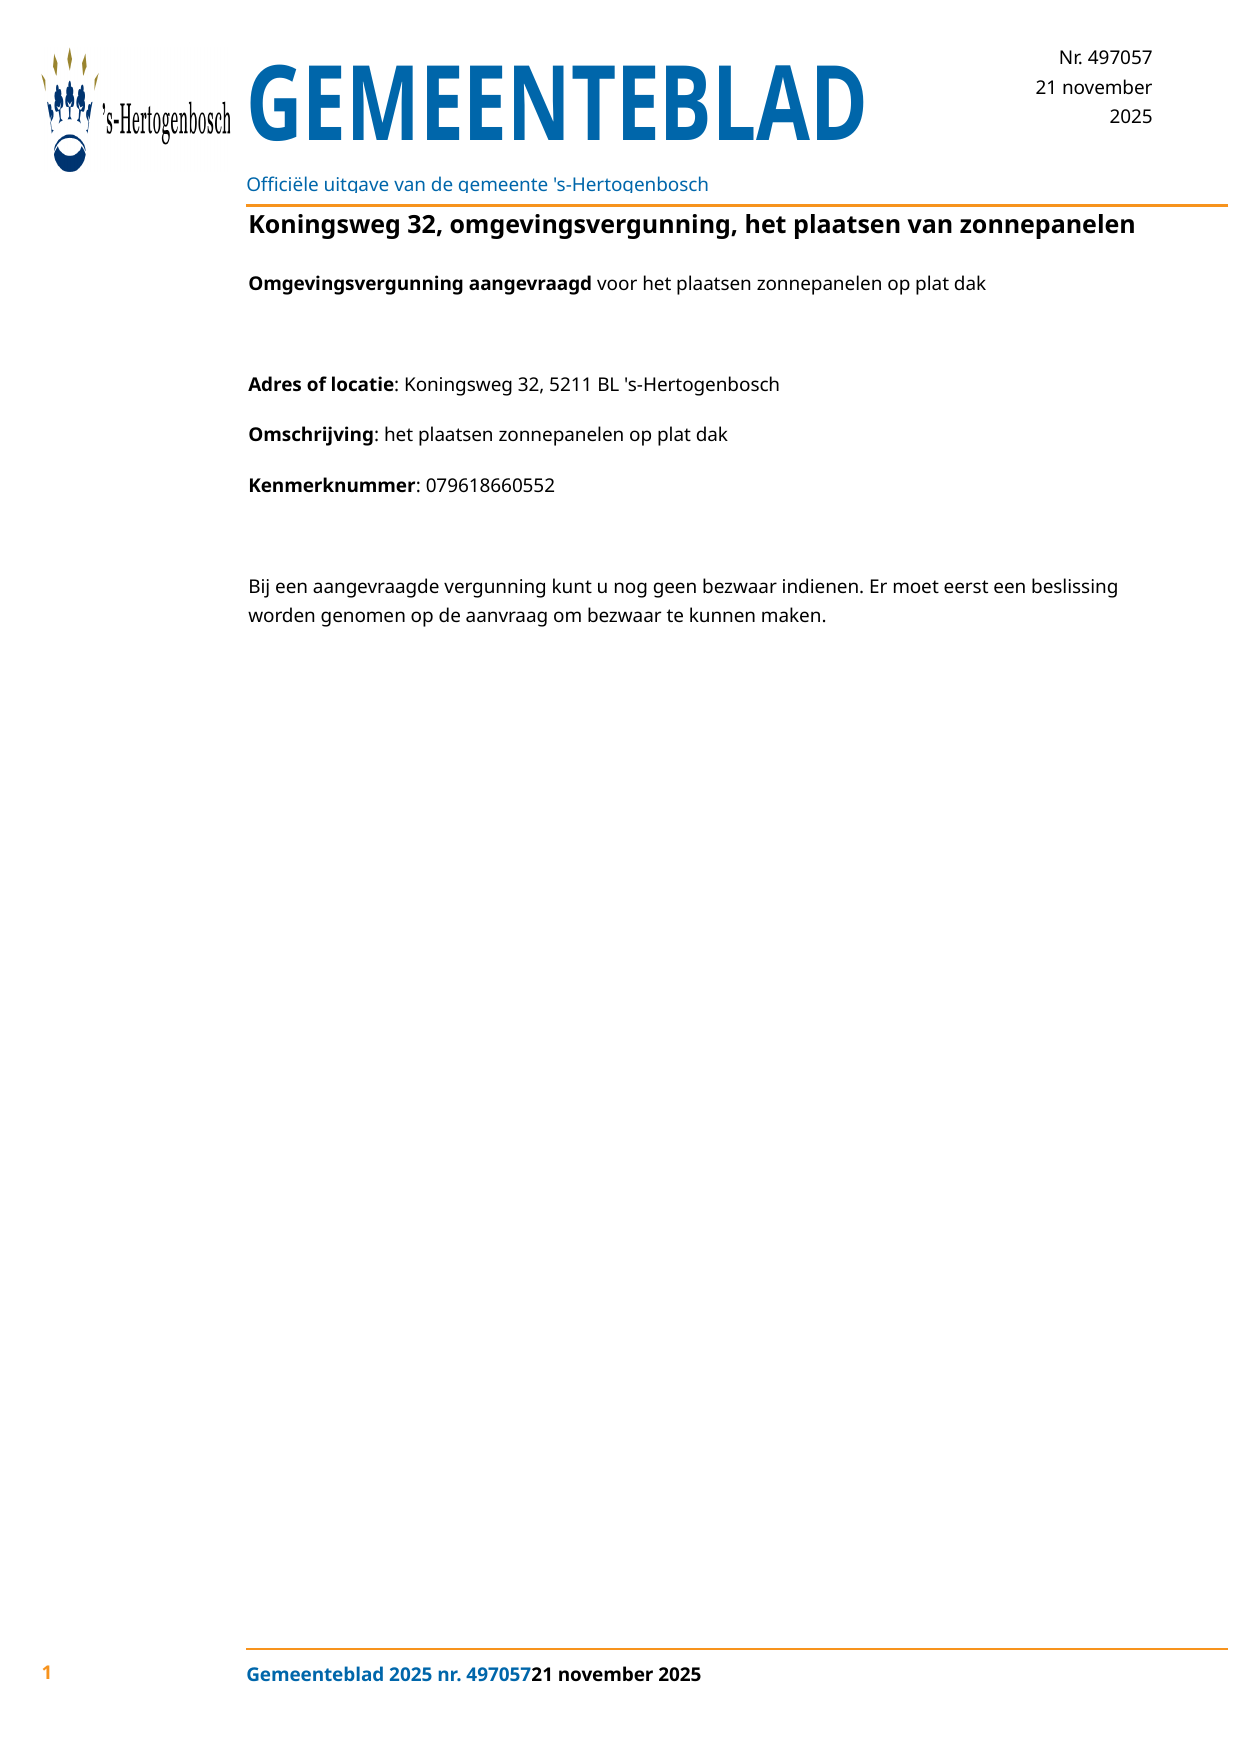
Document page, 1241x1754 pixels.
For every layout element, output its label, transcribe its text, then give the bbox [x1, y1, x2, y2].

text Kenmerknummer: 079618660552 [248, 472, 1152, 498]
text Bij een aangevraagde vergunning kunt u nog geen bezwaar indienen. Er moet eerst een beslissing worden genomen op de aanvraag om bezwaar te kunnen maken. [248, 573, 1152, 628]
text Adres of locatie: Koningsweg 32, 5211 BL 's-Hertogenbosch [248, 371, 1152, 397]
text Omgevingsvergunning aangevraagd voor het plaatsen zonnepanelen op plat dak [248, 270, 1152, 296]
text Omschrijving: het plaatsen zonnepanelen op plat dak [248, 422, 1152, 447]
text Koningsweg 32, omgevingsvergunning, het plaatsen van zonnepanelen [248, 207, 1152, 241]
picture [41, 47, 231, 172]
